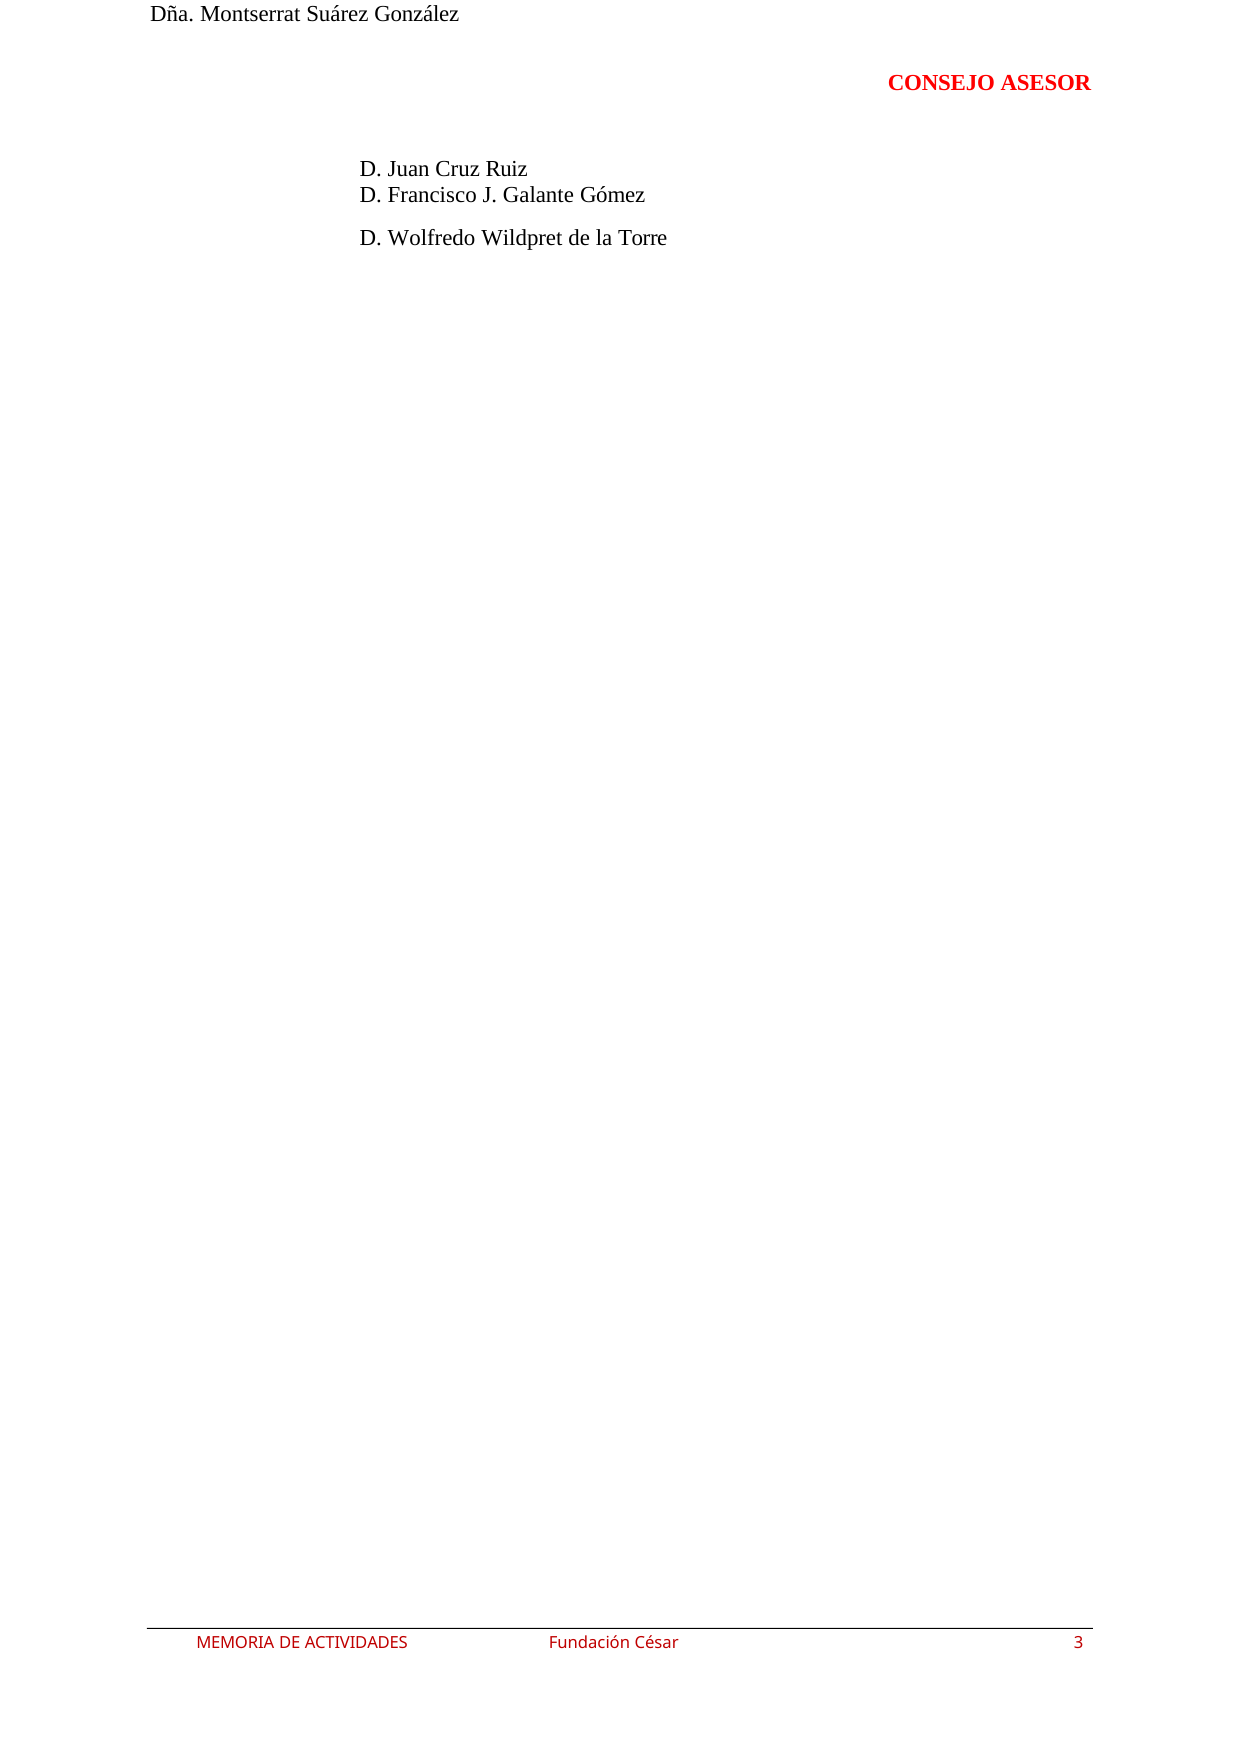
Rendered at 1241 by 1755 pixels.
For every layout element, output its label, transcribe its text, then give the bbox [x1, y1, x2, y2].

text D. Wolfredo Wildpret de la Torre [359, 225, 1108, 251]
text Dña. Montserrat Suárez González [150, 0, 1108, 26]
text D. Francisco J. Galante Gómez [359, 182, 1108, 208]
text CONSEJO ASESOR [148, 69, 1091, 96]
text D. Juan Cruz Ruiz [359, 155, 1108, 182]
